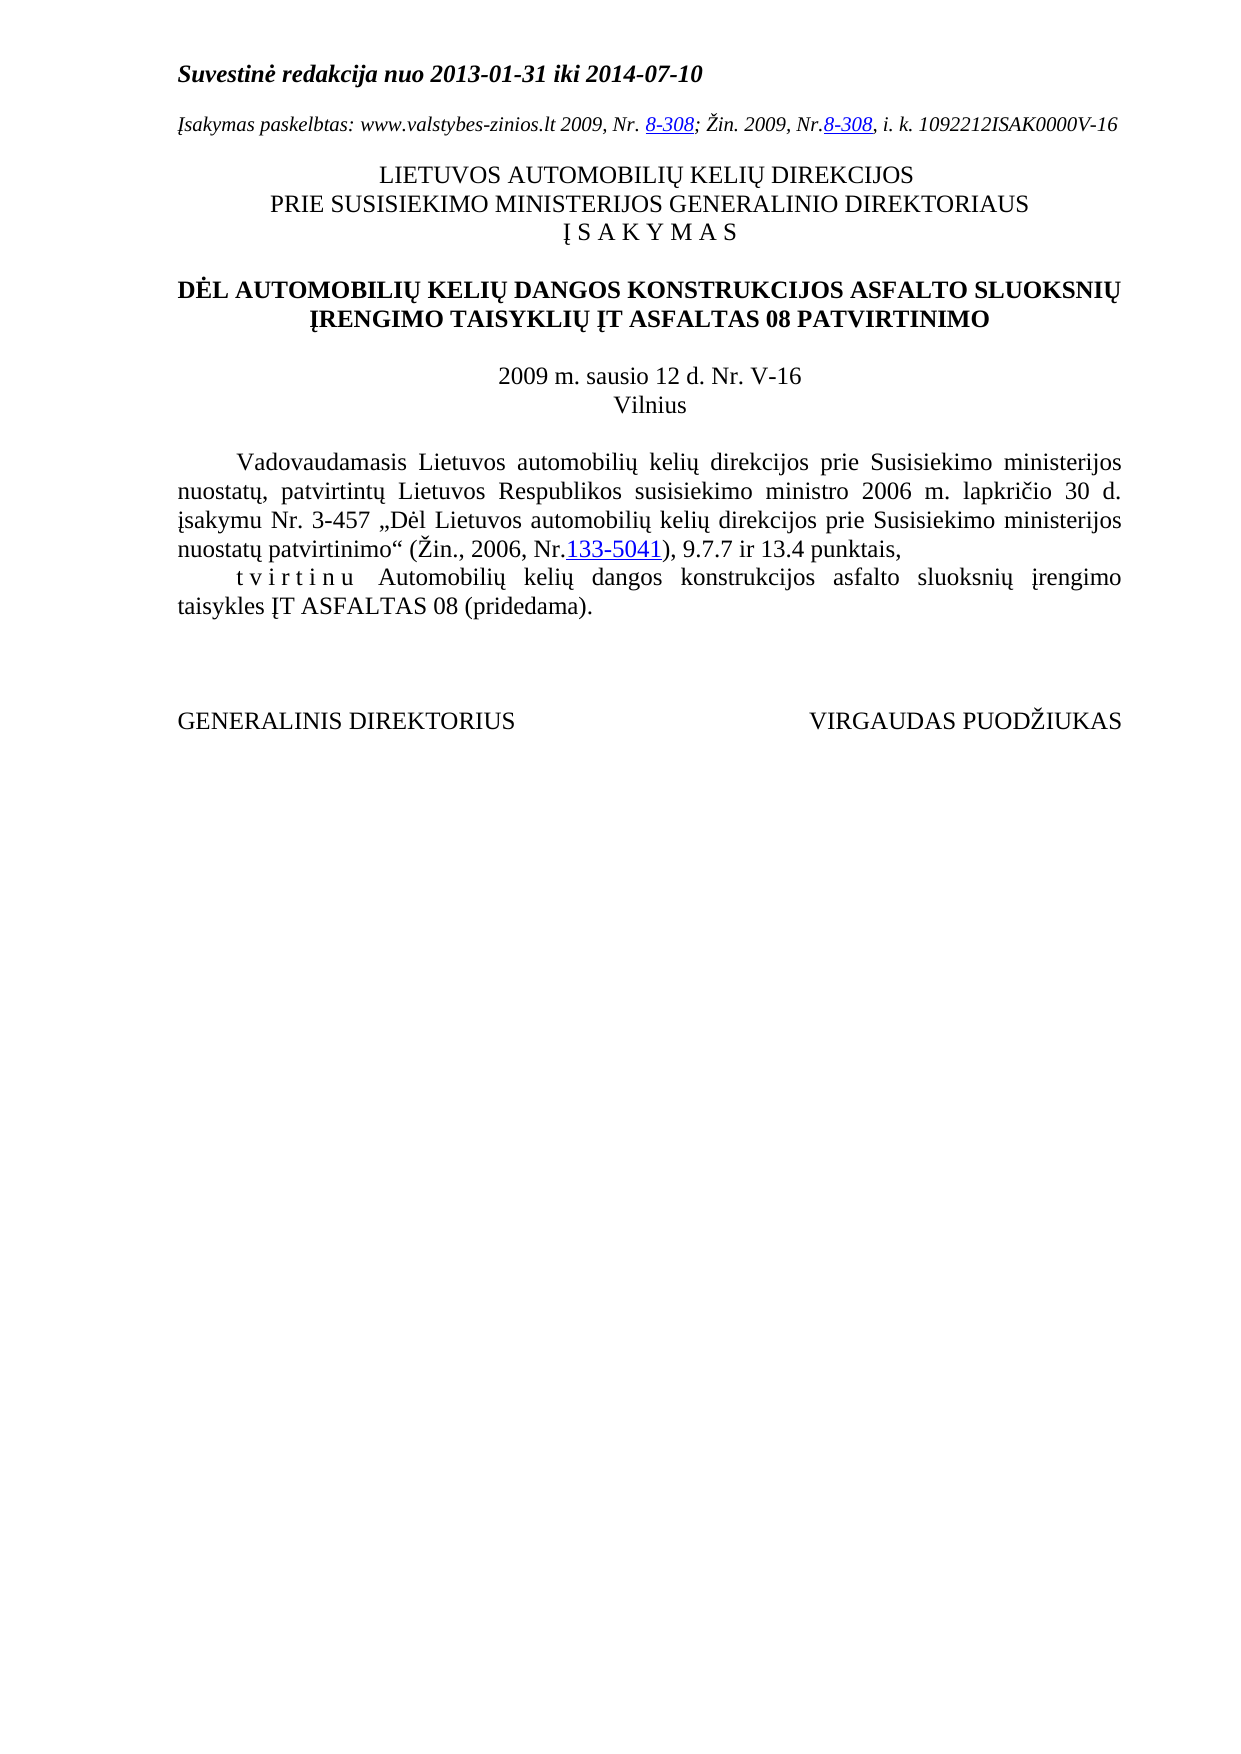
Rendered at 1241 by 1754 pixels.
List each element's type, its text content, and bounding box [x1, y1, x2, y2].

text LIETUVOS AUTOMOBILIŲ KELIŲ DIREKCIJOS [177, 160, 1122, 189]
text GENERALINIS DIREKTORIUS VIRGAUDAS PUODŽIUKAS [177, 706, 1122, 735]
text Įsakymas paskelbtas: www.valstybes-zinios.lt 2009, Nr. 8-308; Žin. 2009, Nr.8-308, i. k. 1092212ISAK0000V-16 [177, 112, 1122, 136]
text tvirtinu Automobilių kelių dangos konstrukcijos asfalto sluoksnių įrengimo taisykles ĮT ASFALTAS 08 (pridedama). [177, 562, 1122, 620]
text DĖL AUTOMOBILIŲ KELIŲ DANGOS KONSTRUKCIJOS ASFALTO SLUOKSNIŲ ĮRENGIMO TAISYKLIŲ ĮT ASFALTAS 08 PATVIRTINIMO [177, 275, 1122, 332]
text Suvestinė redakcija nuo 2013-01-31 iki 2014-07-10 [177, 59, 1122, 88]
text Vilnius [177, 390, 1122, 419]
text PRIE SUSISIEKIMO MINISTERIJOS GENERALINIO DIREKTORIAUS [177, 189, 1122, 217]
text 2009 m. sausio 12 d. Nr. V-16 [177, 361, 1122, 390]
text Vadovaudamasis Lietuvos automobilių kelių direkcijos prie Susisiekimo ministerijos nuostatų, patvirtintų Lietuvos Respublikos susisiekimo ministro 2006 m. lapkričio 30 d. įsakymu Nr. 3-457 „Dėl Lietuvos automobilių kelių direkcijos prie Susisiekimo ministerijos nuostatų patvirtinimo“ (Žin., 2006, Nr.133-5041), 9.7.7 ir 13.4 punktais, [177, 447, 1122, 562]
text ĮSAKYMAS [177, 217, 1122, 246]
